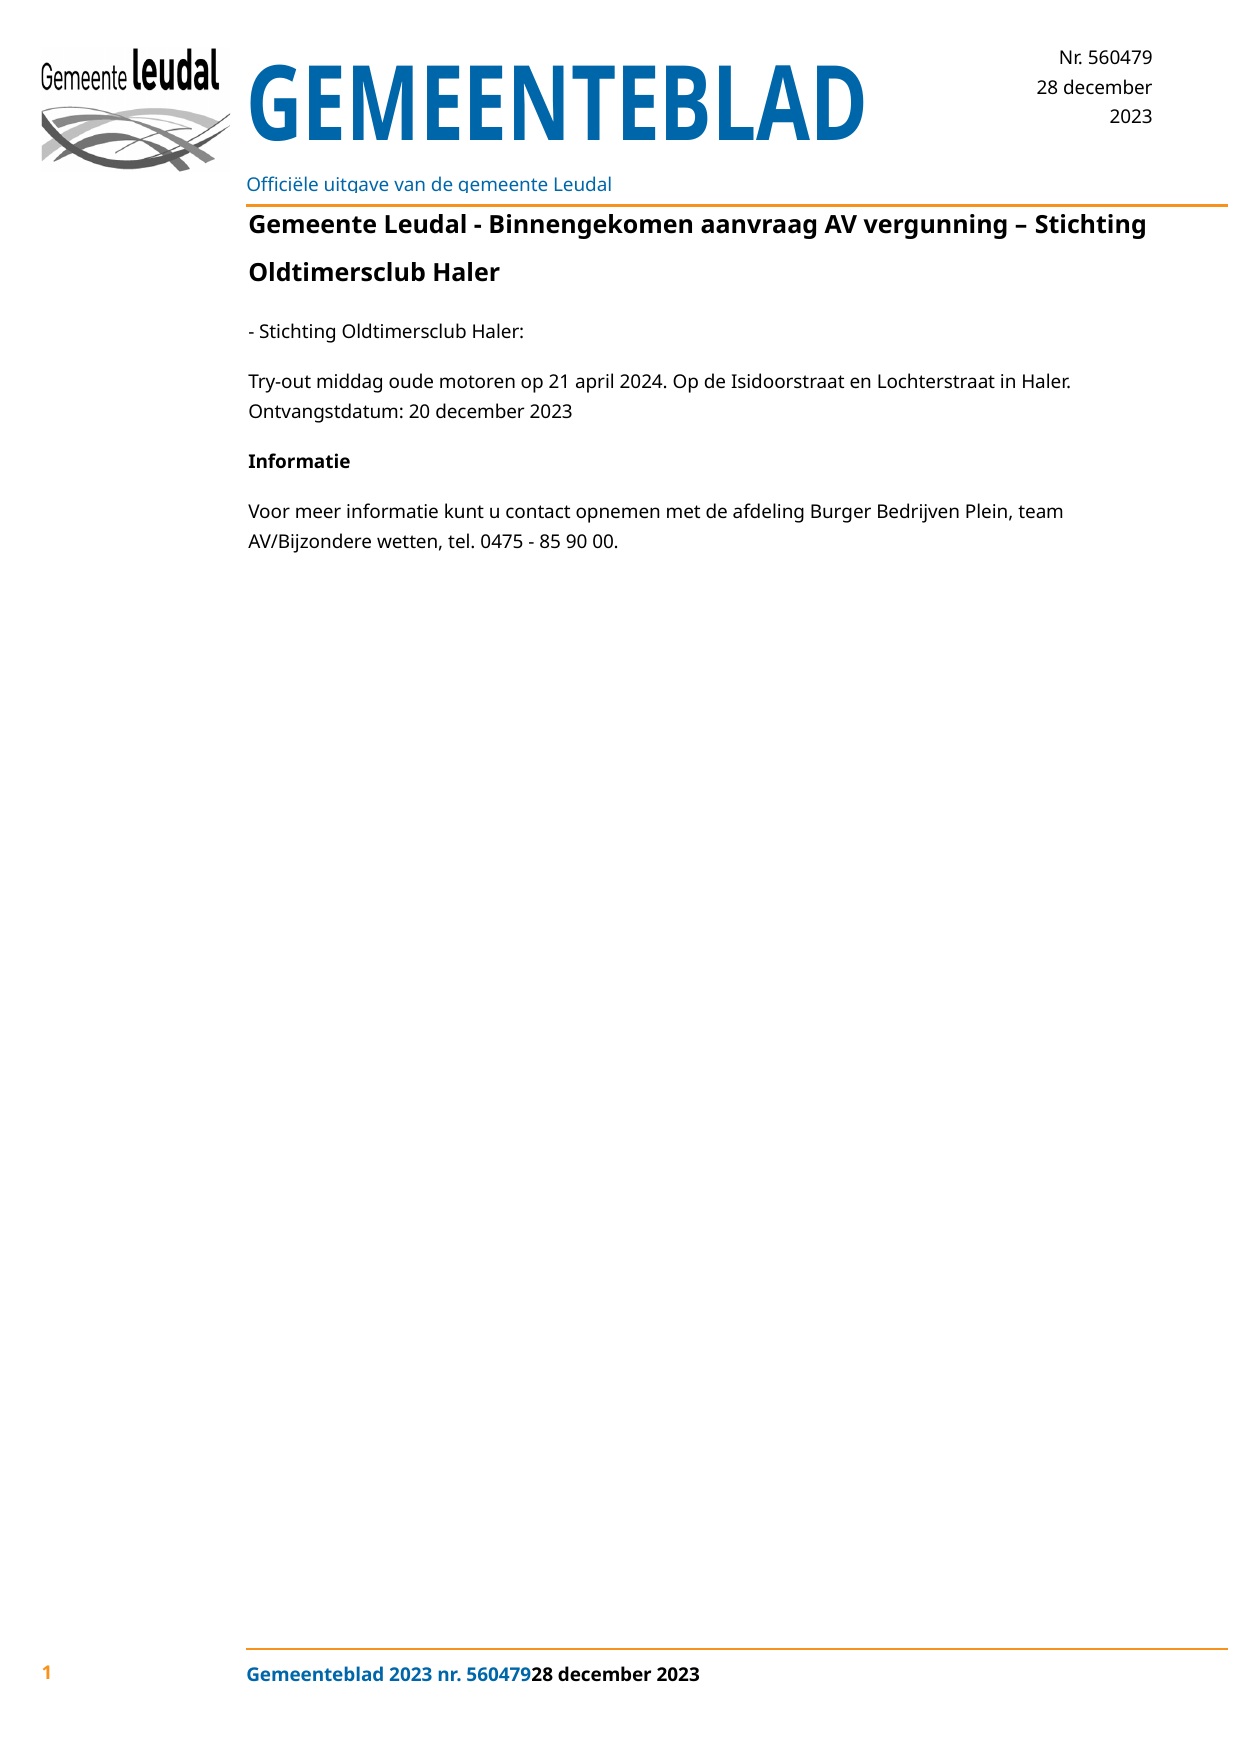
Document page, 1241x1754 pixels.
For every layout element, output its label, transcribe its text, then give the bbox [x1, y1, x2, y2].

text Voor meer informatie kunt u contact opnemen met de afdeling Burger Bedrijven Plein, team AV/Bijzondere wetten, tel. 0475 - 85 90 00. [248, 499, 1152, 554]
text Gemeente Leudal - Binnengekomen aanvraag AV vergunning – Stichting Oldtimersclub Haler [248, 207, 1152, 288]
picture [41, 47, 231, 172]
text - Stichting Oldtimersclub Haler: [248, 318, 1152, 344]
text Informatie [248, 448, 1152, 474]
text Try-out middag oude motoren op 21 april 2024. Op de Isidoorstraat en Lochterstraat in Haler. Ontvangstdatum: 20 december 2023 [248, 368, 1152, 424]
